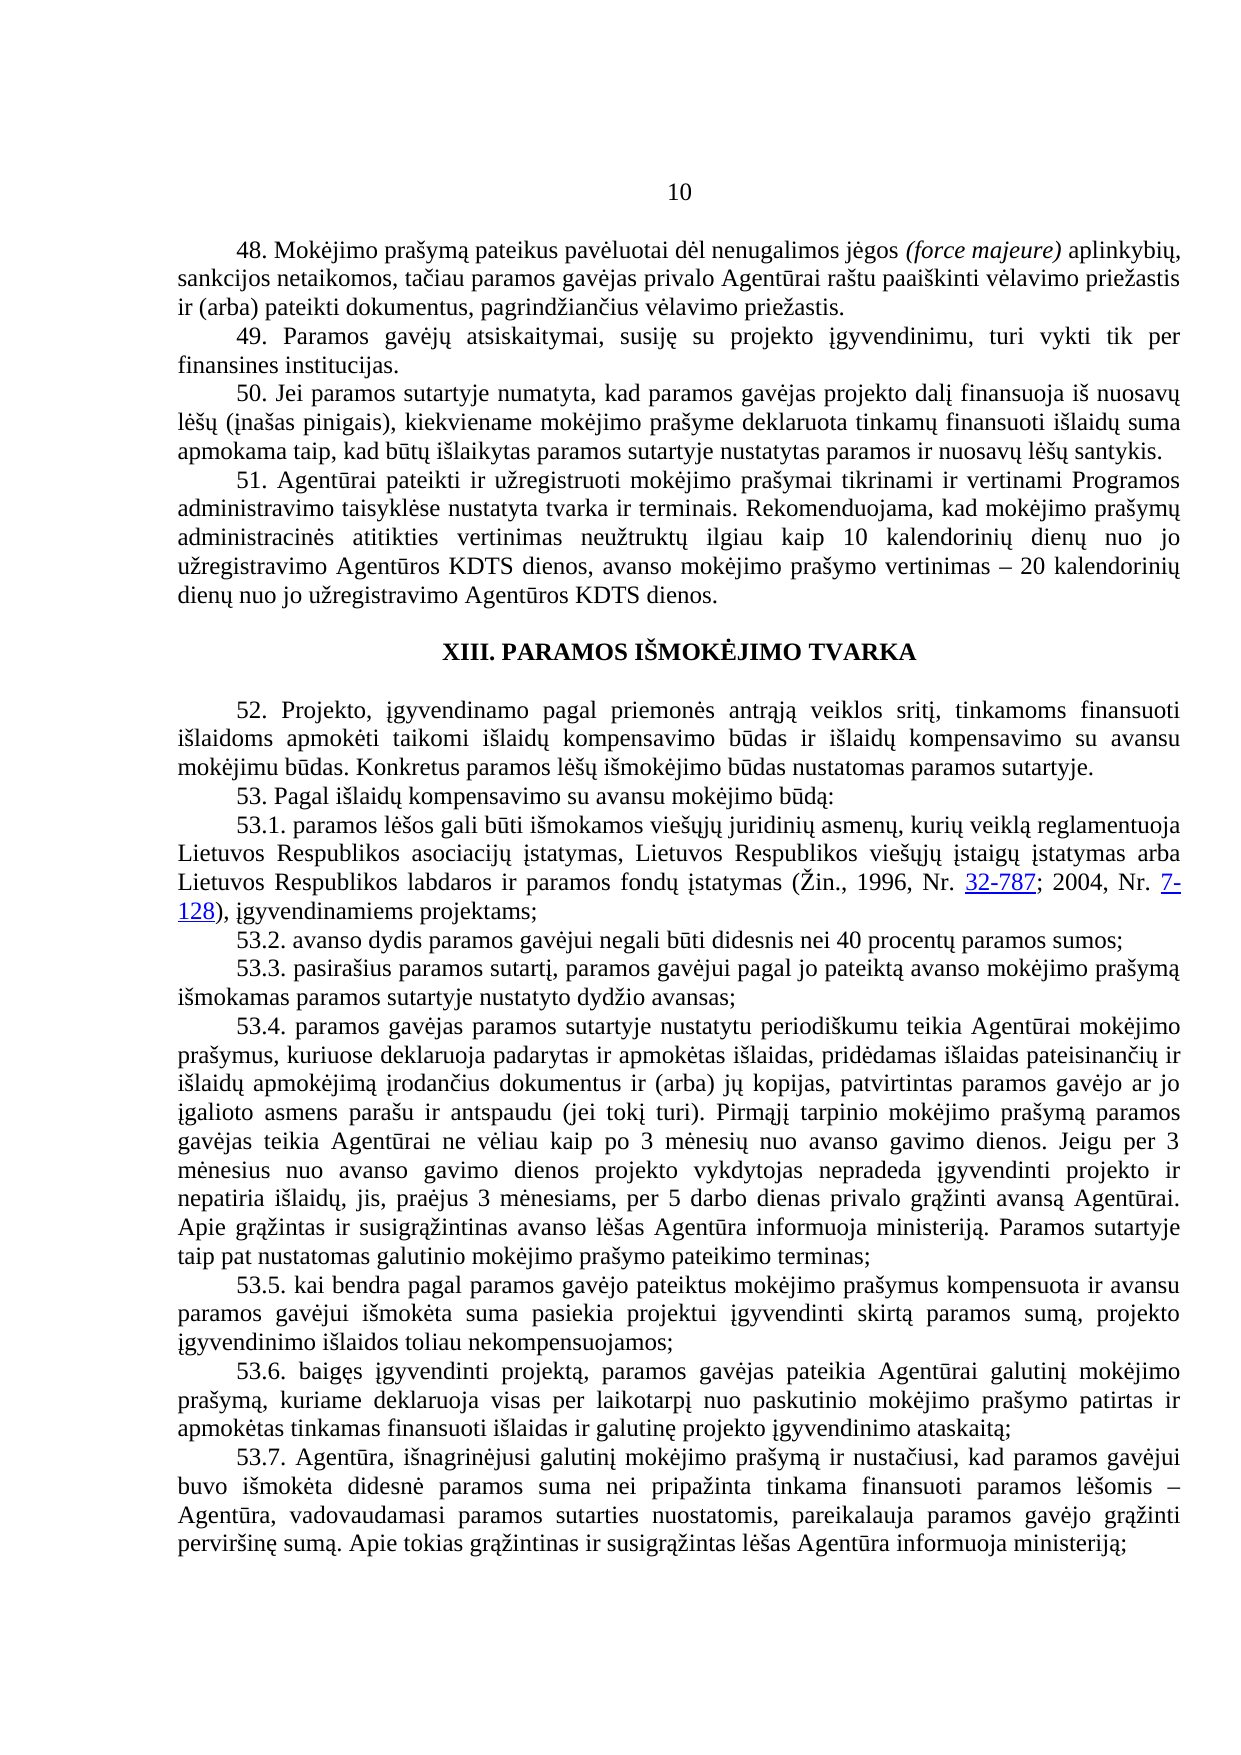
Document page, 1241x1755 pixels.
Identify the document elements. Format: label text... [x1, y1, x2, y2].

text 53.3. pasirašius paramos sutartį, paramos gavėjui pagal jo pateiktą avanso mokėjimo prašymą išmokamas paramos sutartyje nustatyto dydžio avansas; [177, 953, 1181, 1011]
text 49. Paramos gavėjų atsiskaitymai, susiję su projekto įgyvendinimu, turi vykti tik per finansines institucijas. [177, 321, 1181, 378]
text 53.2. avanso dydis paramos gavėjui negali būti didesnis nei 40 procentų paramos sumos; [177, 925, 1181, 953]
text XIII. PARAMOS IŠMOKĖJIMO TVARKA [177, 637, 1181, 666]
text 53. Pagal išlaidų kompensavimo su avansu mokėjimo būdą: [177, 781, 1181, 810]
text 53.1. paramos lėšos gali būti išmokamos viešųjų juridinių asmenų, kurių veiklą reglamentuoja Lietuvos Respublikos asociacijų įstatymas, Lietuvos Respublikos viešųjų įstaigų įstatymas arba Lietuvos Respublikos labdaros ir paramos fondų įstatymas (Žin., 1996, Nr. 32-787; 2004, Nr. 7-128), įgyvendinamiems projektams; [177, 810, 1181, 925]
text 53.4. paramos gavėjas paramos sutartyje nustatytu periodiškumu teikia Agentūrai mokėjimo prašymus, kuriuose deklaruoja padarytas ir apmokėtas išlaidas, pridėdamas išlaidas pateisinančių ir išlaidų apmokėjimą įrodančius dokumentus ir (arba) jų kopijas, patvirtintas paramos gavėjo ar jo įgalioto asmens parašu ir antspaudu (jei tokį turi). Pirmąjį tarpinio mokėjimo prašymą paramos gavėjas teikia Agentūrai ne vėliau kaip po 3 mėnesių nuo avanso gavimo dienos. Jeigu per 3 mėnesius nuo avanso gavimo dienos projekto vykdytojas nepradeda įgyvendinti projekto ir nepatiria išlaidų, jis, praėjus 3 mėnesiams, per 5 darbo dienas privalo grąžinti avansą Agentūrai. Apie grąžintas ir susigrąžintinas avanso lėšas Agentūra informuoja ministeriją. Paramos sutartyje taip pat nustatomas galutinio mokėjimo prašymo pateikimo terminas; [177, 1011, 1181, 1270]
text 53.5. kai bendra pagal paramos gavėjo pateiktus mokėjimo prašymus kompensuota ir avansu paramos gavėjui išmokėta suma pasiekia projektui įgyvendinti skirtą paramos sumą, projekto įgyvendinimo išlaidos toliau nekompensuojamos; [177, 1270, 1181, 1356]
text 53.7. Agentūra, išnagrinėjusi galutinį mokėjimo prašymą ir nustačiusi, kad paramos gavėjui buvo išmokėta didesnė paramos suma nei pripažinta tinkama finansuoti paramos lėšomis – Agentūra, vadovaudamasi paramos sutarties nuostatomis, pareikalauja paramos gavėjo grąžinti perviršinę sumą. Apie tokias grąžintinas ir susigrąžintas lėšas Agentūra informuoja ministeriją; [177, 1442, 1181, 1557]
text 53.6. baigęs įgyvendinti projektą, paramos gavėjas pateikia Agentūrai galutinį mokėjimo prašymą, kuriame deklaruoja visas per laikotarpį nuo paskutinio mokėjimo prašymo patirtas ir apmokėtas tinkamas finansuoti išlaidas ir galutinę projekto įgyvendinimo ataskaitą; [177, 1356, 1181, 1442]
text 48. Mokėjimo prašymą pateikus pavėluotai dėl nenugalimos jėgos (force majeure) aplinkybių, sankcijos netaikomos, tačiau paramos gavėjas privalo Agentūrai raštu paaiškinti vėlavimo priežastis ir (arba) pateikti dokumentus, pagrindžiančius vėlavimo priežastis. [177, 235, 1181, 321]
text 52. Projekto, įgyvendinamo pagal priemonės antrąją veiklos sritį, tinkamoms finansuoti išlaidoms apmokėti taikomi išlaidų kompensavimo būdas ir išlaidų kompensavimo su avansu mokėjimu būdas. Konkretus paramos lėšų išmokėjimo būdas nustatomas paramos sutartyje. [177, 695, 1181, 781]
text 51. Agentūrai pateikti ir užregistruoti mokėjimo prašymai tikrinami ir vertinami Programos administravimo taisyklėse nustatyta tvarka ir terminais. Rekomenduojama, kad mokėjimo prašymų administracinės atitikties vertinimas neužtruktų ilgiau kaip 10 kalendorinių dienų nuo jo užregistravimo Agentūros KDTS dienos, avanso mokėjimo prašymo vertinimas – 20 kalendorinių dienų nuo jo užregistravimo Agentūros KDTS dienos. [177, 465, 1181, 608]
text 50. Jei paramos sutartyje numatyta, kad paramos gavėjas projekto dalį finansuoja iš nuosavų lėšų (įnašas pinigais), kiekviename mokėjimo prašyme deklaruota tinkamų finansuoti išlaidų suma apmokama taip, kad būtų išlaikytas paramos sutartyje nustatytas paramos ir nuosavų lėšų santykis. [177, 378, 1181, 465]
